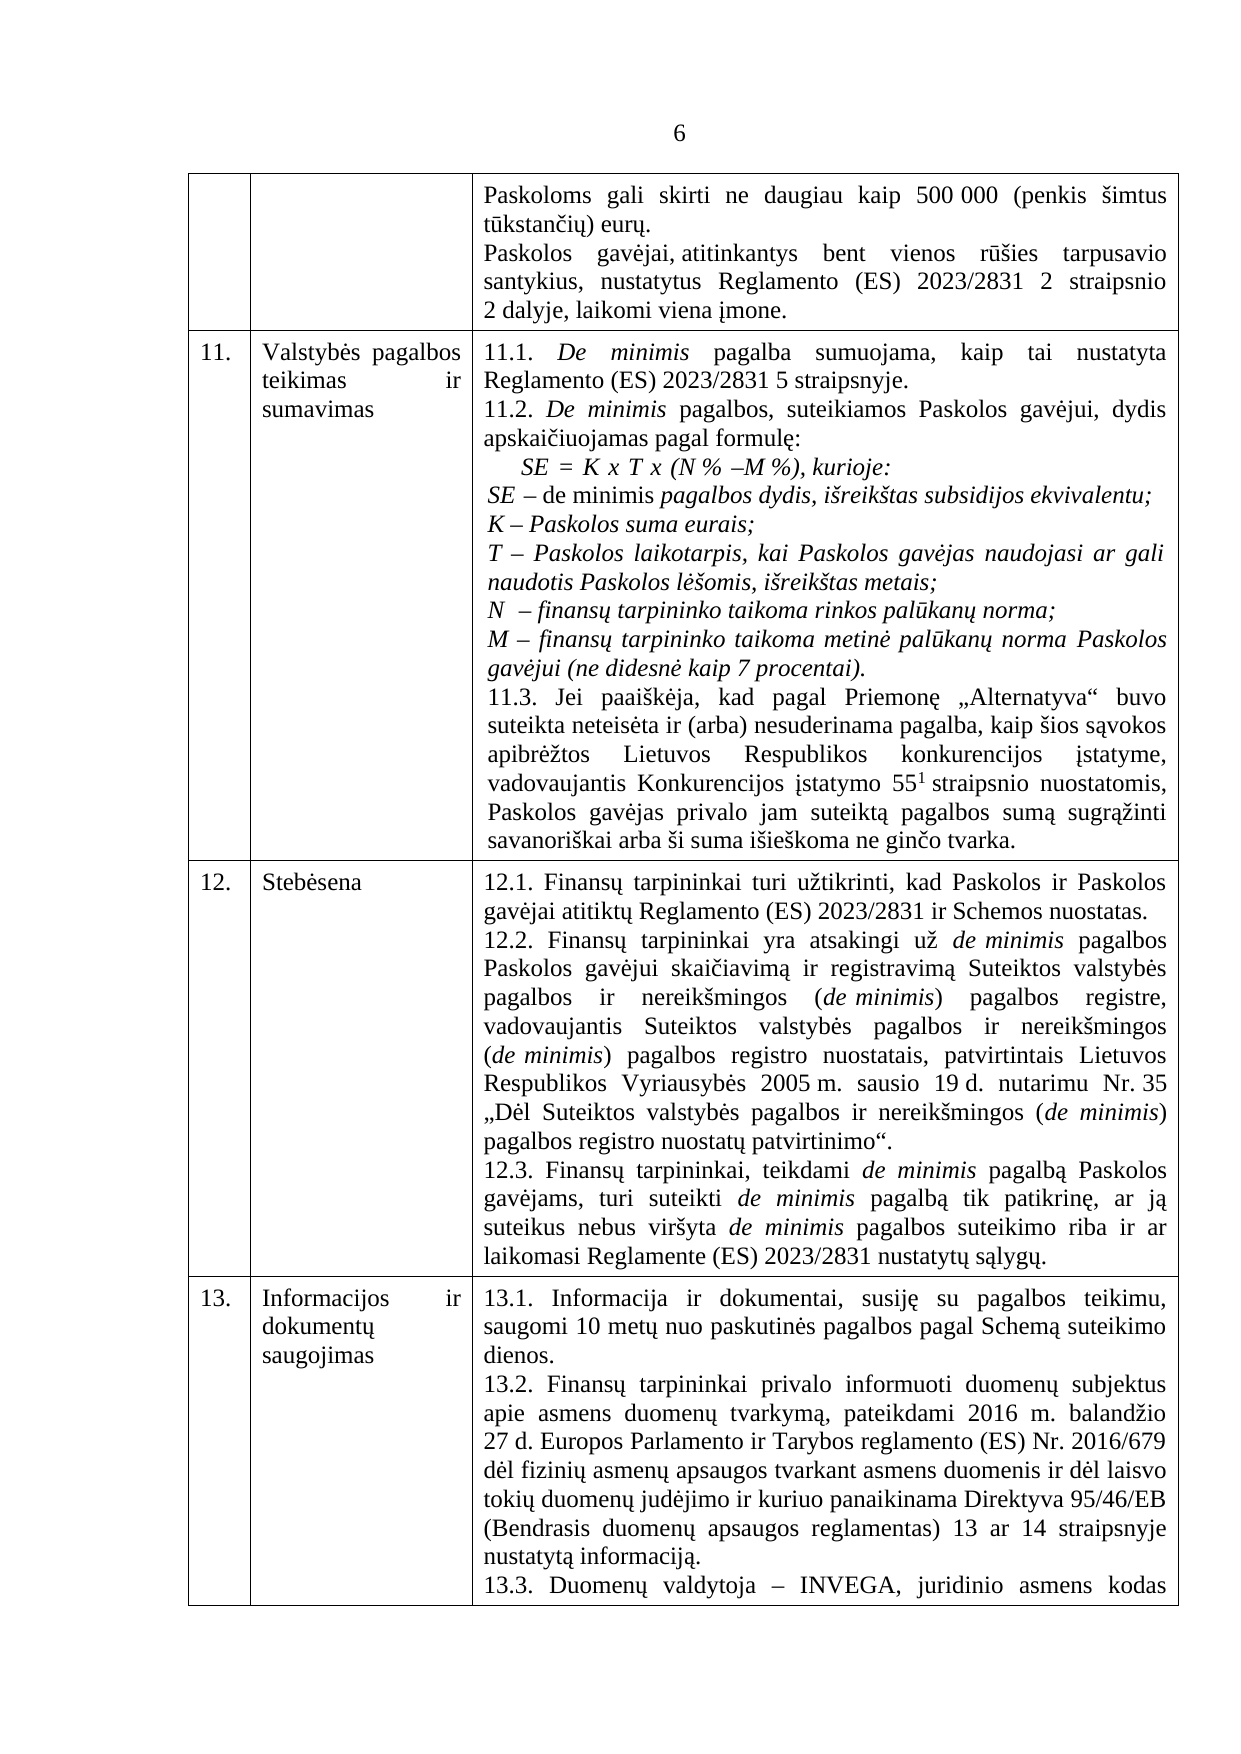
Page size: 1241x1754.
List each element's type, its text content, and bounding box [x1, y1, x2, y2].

table_cell Informacijos ir dokumentų saugojimas [251, 1277, 472, 1605]
table_cell Valstybės pagalbos teikimas ir sumavimas [251, 331, 472, 860]
table_cell Stebėsena [251, 861, 472, 1276]
table_cell 11. [189, 331, 250, 860]
table_cell 13. [189, 1277, 250, 1605]
table_cell 11.1. De minimis pagalba sumuojama, kaip tai nustatyta Reglamento (ES) 2023/2831 5 straipsnyje. 11.2. De minimis pagalbos, suteikiamos Paskolos gavėjui, dydis apskaičiuojamas pagal formulę: SE = K x T x (N % –M %), kurioje: SE – de minimis pagalbos dydis, išreikštas subsidijos ekvivalentu; K – Paskolos suma eurais; T – Paskolos laikotarpis, kai Paskolos gavėjas naudojasi ar gali naudotis Paskolos lėšomis, išreikštas metais; N – finansų tarpininko taikoma rinkos palūkanų norma; M – finansų tarpininko taikoma metinė palūkanų norma Paskolos gavėjui (ne didesnė kaip 7 procentai). 11.3. Jei paaiškėja, kad pagal Priemonę „Alternatyva“ buvo suteikta neteisėta ir (arba) nesuderinama pagalba, kaip šios sąvokos apibrėžtos Lietuvos Respublikos konkurencijos įstatyme, vadovaujantis Konkurencijos įstatymo 551 straipsnio nuostatomis, Paskolos gavėjas privalo jam suteiktą pagalbos sumą sugrąžinti savanoriškai arba ši suma išieškoma ne ginčo tvarka. [473, 331, 1178, 860]
table_cell 12. [189, 861, 250, 1276]
table_cell [189, 174, 250, 330]
table_cell [251, 174, 472, 330]
table_cell Paskoloms gali skirti ne daugiau kaip 500 000 (penkis šimtus tūkstančių) eurų. Paskolos gavėjai, atitinkantys bent vienos rūšies tarpusavio santykius, nustatytus Reglamento (ES) 2023/2831 2 straipsnio 2 dalyje, laikomi viena įmone. [473, 174, 1178, 330]
table_cell 13.1. Informacija ir dokumentai, susiję su pagalbos teikimu, saugomi 10 metų nuo paskutinės pagalbos pagal Schemą suteikimo dienos. 13.2. Finansų tarpininkai privalo informuoti duomenų subjektus apie asmens duomenų tvarkymą, pateikdami 2016 m. balandžio 27 d. Europos Parlamento ir Tarybos reglamento (ES) Nr. 2016/679 dėl fizinių asmenų apsaugos tvarkant asmens duomenis ir dėl laisvo tokių duomenų judėjimo ir kuriuo panaikinama Direktyva 95/46/EB (Bendrasis duomenų apsaugos reglamentas) 13 ar 14 straipsnyje nustatytą informaciją. 13.3. Duomenų valdytoja – INVEGA, juridinio asmens kodas [473, 1277, 1178, 1605]
table_cell 12.1. Finansų tarpininkai turi užtikrinti, kad Paskolos ir Paskolos gavėjai atitiktų Reglamento (ES) 2023/2831 ir Schemos nuostatas. 12.2. Finansų tarpininkai yra atsakingi už de minimis pagalbos Paskolos gavėjui skaičiavimą ir registravimą Suteiktos valstybės pagalbos ir nereikšmingos (de minimis) pagalbos registre, vadovaujantis Suteiktos valstybės pagalbos ir nereikšmingos (de minimis) pagalbos registro nuostatais, patvirtintais Lietuvos Respublikos Vyriausybės 2005 m. sausio 19 d. nutarimu Nr. 35 „Dėl Suteiktos valstybės pagalbos ir nereikšmingos (de minimis) pagalbos registro nuostatų patvirtinimo“. 12.3. Finansų tarpininkai, teikdami de minimis pagalbą Paskolos gavėjams, turi suteikti de minimis pagalbą tik patikrinę, ar ją suteikus nebus viršyta de minimis pagalbos suteikimo riba ir ar laikomasi Reglamente (ES) 2023/2831 nustatytų sąlygų. [473, 861, 1178, 1276]
